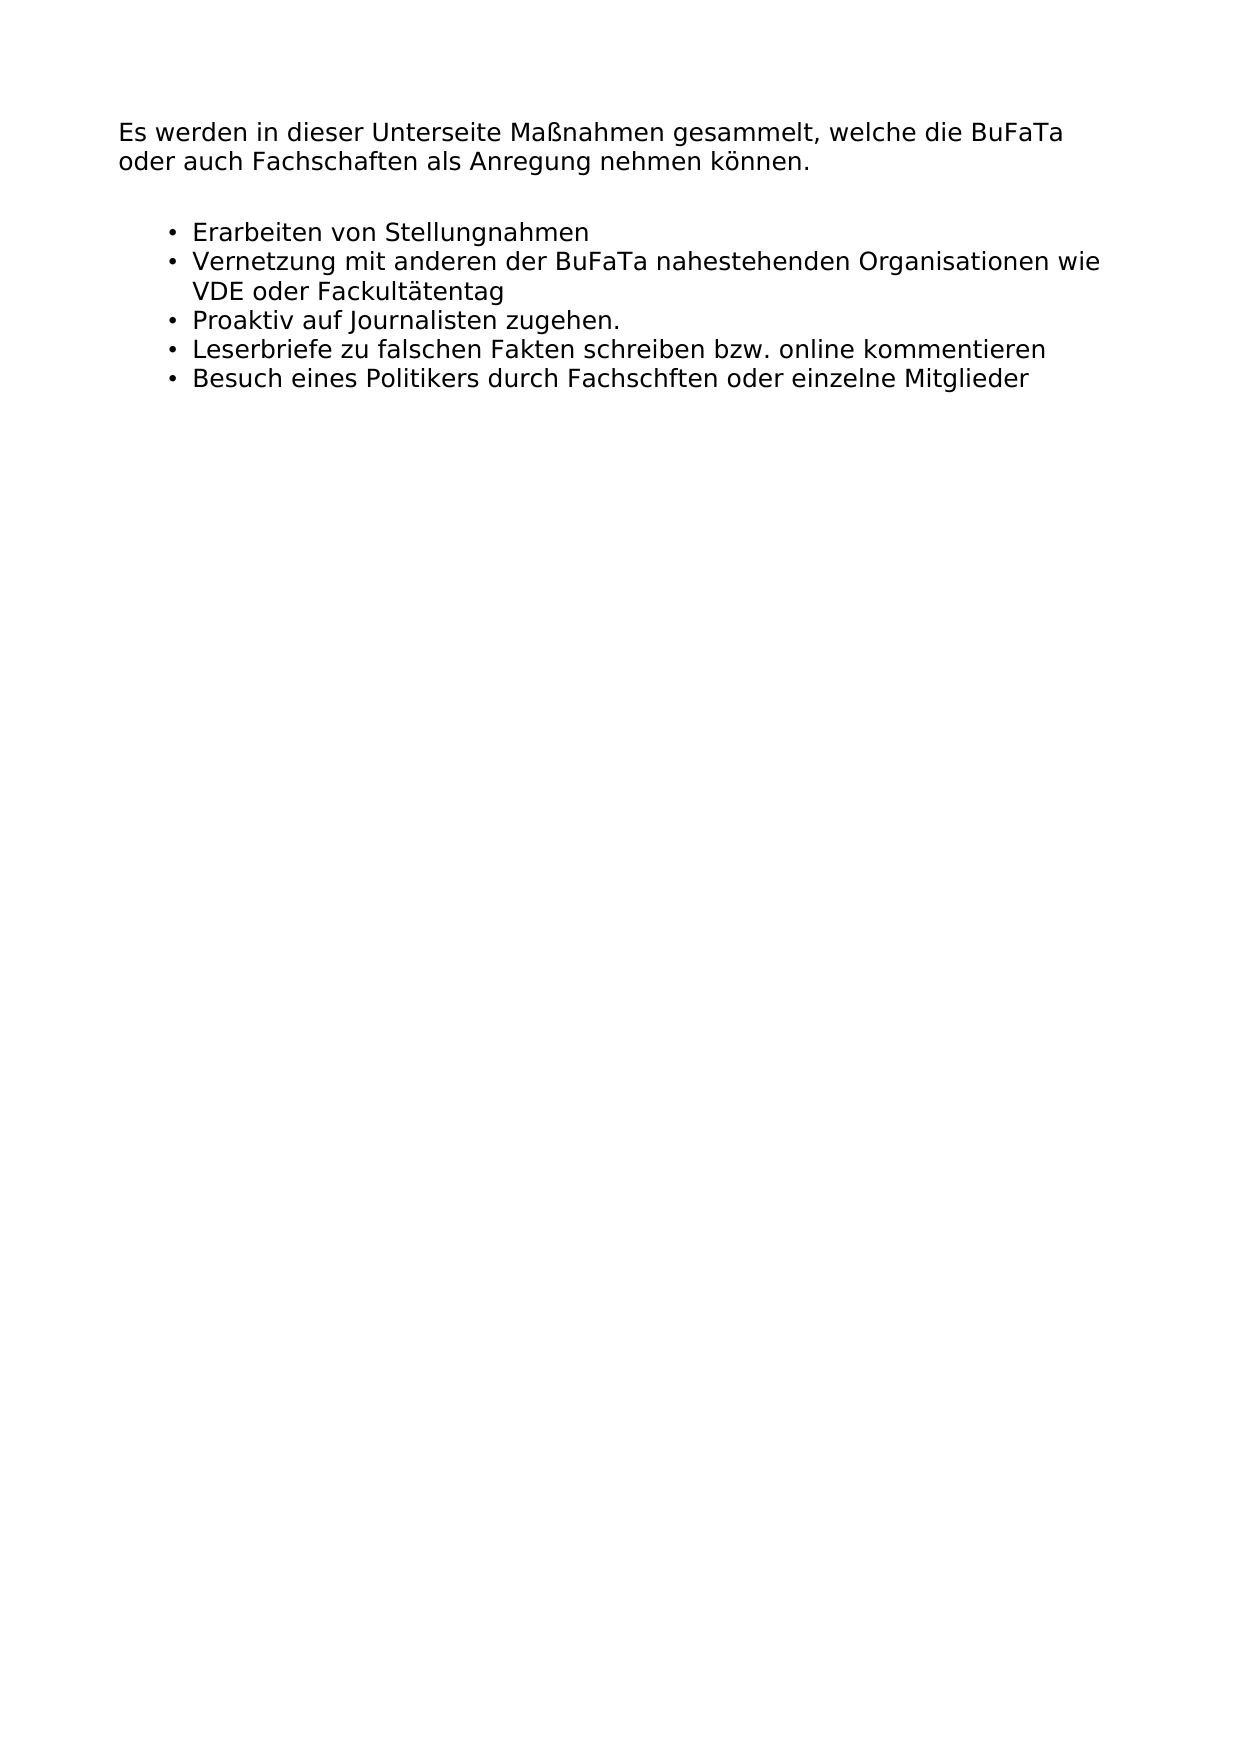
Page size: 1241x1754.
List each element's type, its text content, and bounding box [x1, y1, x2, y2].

list Vernetzung mit anderen der BuFaTa nahestehenden Organisationen wie VDE oder Fackultätentag [177, 248, 1122, 306]
list Proaktiv auf Journalisten zugehen. [177, 306, 1122, 335]
list Besuch eines Politikers durch Fachschften oder einzelne Mitglieder [177, 364, 1122, 393]
list Leserbriefe zu falschen Fakten schreiben bzw. online kommentieren [177, 335, 1122, 364]
list Erarbeiten von Stellungnahmen [177, 218, 1122, 248]
text Es werden in dieser Unterseite Maßnahmen gesammelt, welche die BuFaTa oder auch Fachschaften als Anregung nehmen können. [118, 118, 1122, 176]
